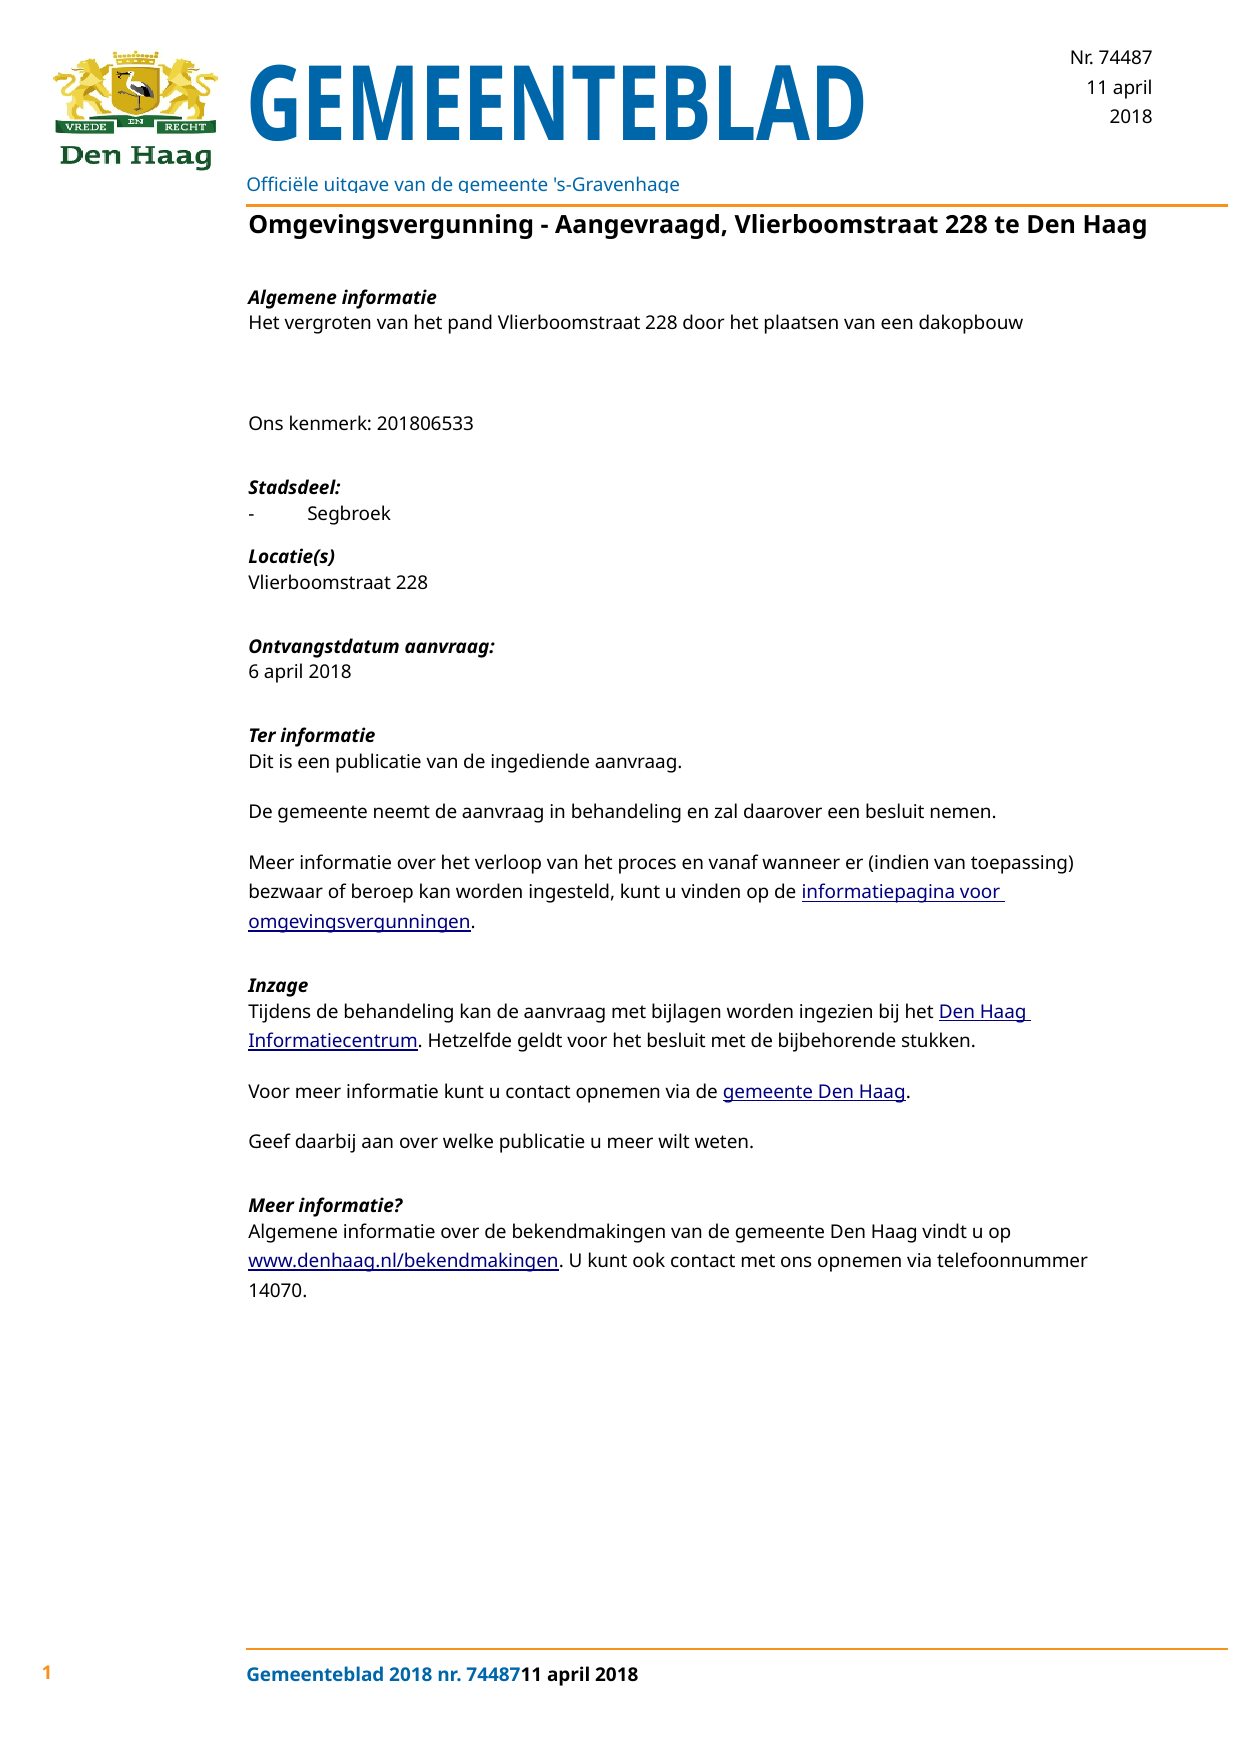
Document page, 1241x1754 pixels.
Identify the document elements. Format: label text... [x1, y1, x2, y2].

picture [41, 47, 231, 172]
list Segbroek [248, 500, 1152, 526]
text Ter informatie [248, 723, 1152, 748]
text Geef daarbij aan over welke publicatie u meer wilt weten. [248, 1128, 1152, 1154]
text Ontvangstdatum aanvraag: [248, 633, 1152, 659]
text Ons kenmerk: 201806533 [248, 410, 1152, 436]
text Omgevingsvergunning - Aangevraagd, Vlierboomstraat 228 te Den Haag [248, 207, 1152, 241]
text 6 april 2018 [248, 659, 1152, 684]
text Locatie(s) [248, 543, 1152, 569]
text Het vergroten van het pand Vlierboomstraat 228 door het plaatsen van een dakopbouw [248, 309, 1152, 335]
text Meer informatie over het verloop van het proces en vanaf wanneer er (indien van toepassing) bezwaar of beroep kan worden ingesteld, kunt u vinden op de informatiepagina voor omgevingsvergunningen. [248, 849, 1152, 934]
text Dit is een publicatie van de ingediende aanvraag. [248, 748, 1152, 774]
text Meer informatie? [248, 1192, 1152, 1218]
text Algemene informatie over de bekendmakingen van de gemeente Den Haag vindt u op www.denhaag.nl/bekendmakingen. U kunt ook contact met ons opnemen via telefoonnummer 14070. [248, 1218, 1152, 1303]
text Vlierboomstraat 228 [248, 569, 1152, 595]
text Inzage [248, 972, 1152, 998]
text Tijdens de behandeling kan de aanvraag met bijlagen worden ingezien bij het Den Haag Informatiecentrum. Hetzelfde geldt voor het besluit met de bijbehorende stukken. [248, 998, 1152, 1053]
text Voor meer informatie kunt u contact opnemen via de gemeente Den Haag. [248, 1078, 1152, 1104]
text Algemene informatie [248, 284, 1152, 309]
text Stadsdeel: [248, 474, 1152, 500]
text De gemeente neemt de aanvraag in behandeling en zal daarover een besluit nemen. [248, 799, 1152, 824]
